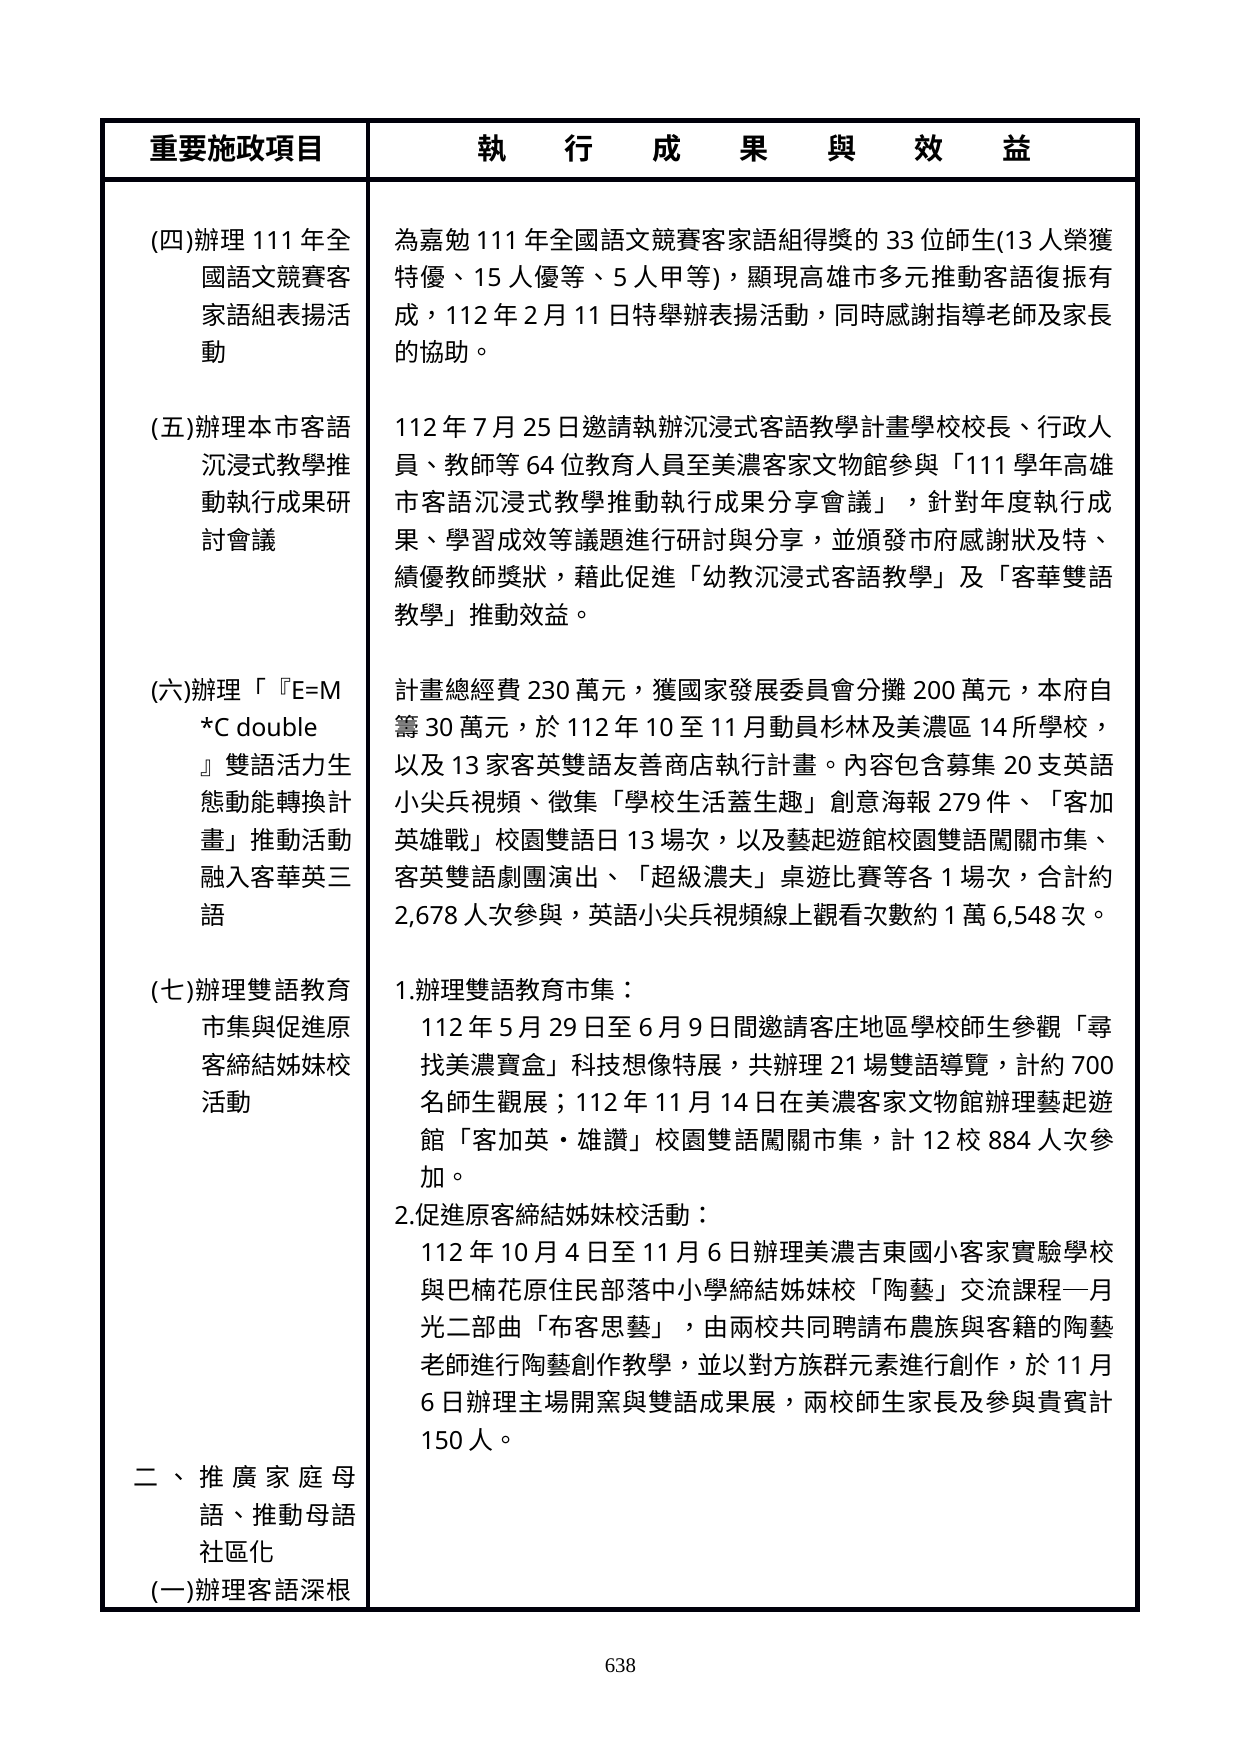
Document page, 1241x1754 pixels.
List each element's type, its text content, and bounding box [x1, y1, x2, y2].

table_header 重要施政項目 [105, 123, 366, 177]
table_cell (四)辦理111年全國語文競賽客家語組表揚活動 (五)辦理本市客語沉浸式教學推動執行成果研討會議 (六)辦理「『E=M *C double 』雙語活力生態動能轉換計畫」推動活動融入客華英三語 (七)辦理雙語教育市集與促進原客締結姊妹校活動 二、推廣家庭母語、推動母語社區化 (一)辦理客語深根 [105, 182, 366, 1607]
table_cell 為嘉勉111年全國語文競賽客家語組得獎的33位師生(13人榮獲特優、15人優等、5人甲等)，顯現高雄市多元推動客語復振有成，112年2月11日特舉辦表揚活動，同時感謝指導老師及家長的協助。 112年7月25日邀請執辦沉浸式客語教學計畫學校校長、行政人員、教師等64位教育人員至美濃客家文物館參與「111學年高雄市客語沉浸式教學推動執行成果分享會議」，針對年度執行成果、學習成效等議題進行研討與分享，並頒發市府感謝狀及特、績優教師獎狀，藉此促進「幼教沉浸式客語教學」及「客華雙語教學」推動效益。 計畫總經費230萬元，獲國家發展委員會分攤200萬元，本府自籌30萬元，於112年10至11月動員杉林及美濃區14所學校，以及13家客英雙語友善商店執行計畫。內容包含募集20支英語小尖兵視頻、徵集「學校生活蓋生趣」創意海報279件、「客加英雄戰」校園雙語日13場次，以及藝起遊館校園雙語闖關市集、客英雙語劇團演出、「超級濃夫」桌遊比賽等各1場次，合計約2,678人次參與，英語小尖兵視頻線上觀看次數約1萬6,548次。 1.辦理雙語教育市集： 112年5月29日至6月9日間邀請客庄地區學校師生參觀「尋找美濃寶盒」科技想像特展，共辦理21場雙語導覽，計約700名師生觀展；112年11月14日在美濃客家文物館辦理藝起遊館「客加英‧雄讚」校園雙語闖關市集，計12校884人次參加。 2.促進原客締結姊妹校活動： 112年10月4日至11月6日辦理美濃吉東國小客家實驗學校與巴楠花原住民部落中小學締結姊妹校「陶藝」交流課程─月光二部曲「布客思藝」，由兩校共同聘請布農族與客籍的陶藝老師進行陶藝創作教學，並以對方族群元素進行創作，於11月6日辦理主場開窯與雙語成果展，兩校師生家長及參與貴賓計150人。 [370, 182, 1135, 1607]
table_header 執 行 成 果 與 效 益 [370, 123, 1135, 177]
